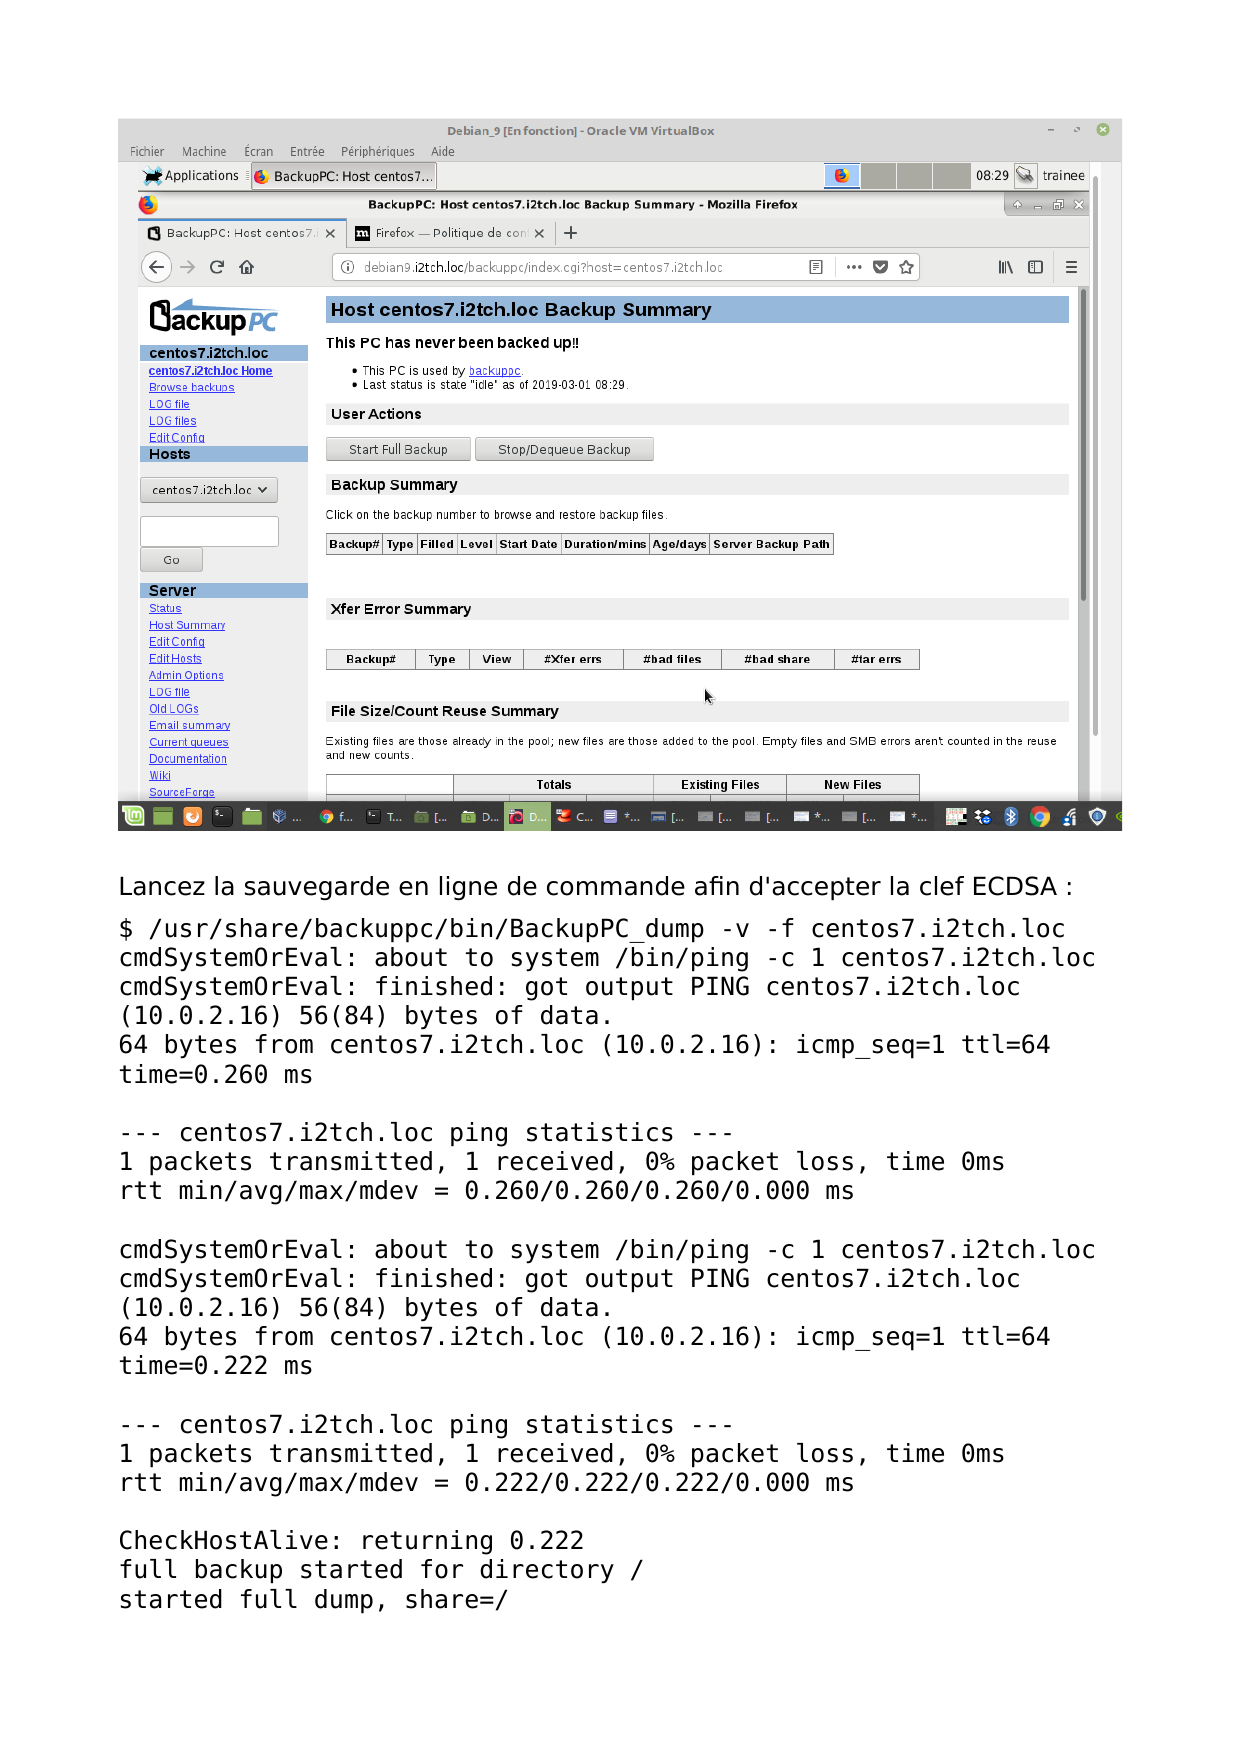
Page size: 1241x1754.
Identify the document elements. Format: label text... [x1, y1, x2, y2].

picture [118, 118, 1123, 831]
text $ /usr/share/backuppc/bin/BackupPC_dump -v -f centos7.i2tch.loc cmdSystemOrEval: about to system /bin/ping -c 1 centos7.i2tch.loc cmdSystemOrEval: finished: got output PING centos7.i2tch.loc (10.0.2.16) 56(84) bytes of data. 64 bytes from centos7.i2tch.loc (10.0.2.16): icmp_seq=1 ttl=64 time=0.260 ms --- centos7.i2tch.loc ping statistics --- 1 packets transmitted, 1 received, 0% packet loss, time 0ms rtt min/avg/max/mdev = 0.260/0.260/0.260/0.000 ms cmdSystemOrEval: about to system /bin/ping -c 1 centos7.i2tch.loc cmdSystemOrEval: finished: got output PING centos7.i2tch.loc (10.0.2.16) 56(84) bytes of data. 64 bytes from centos7.i2tch.loc (10.0.2.16): icmp_seq=1 ttl=64 time=0.222 ms --- centos7.i2tch.loc ping statistics --- 1 packets transmitted, 1 received, 0% packet loss, time 0ms rtt min/avg/max/mdev = 0.222/0.222/0.222/0.000 ms CheckHostAlive: returning 0.222 full backup started for directory / started full dump, share=/ [118, 914, 1122, 1614]
text Lancez la sauvegarde en ligne de commande afin d'accepter la clef ECDSA : [118, 872, 1122, 902]
